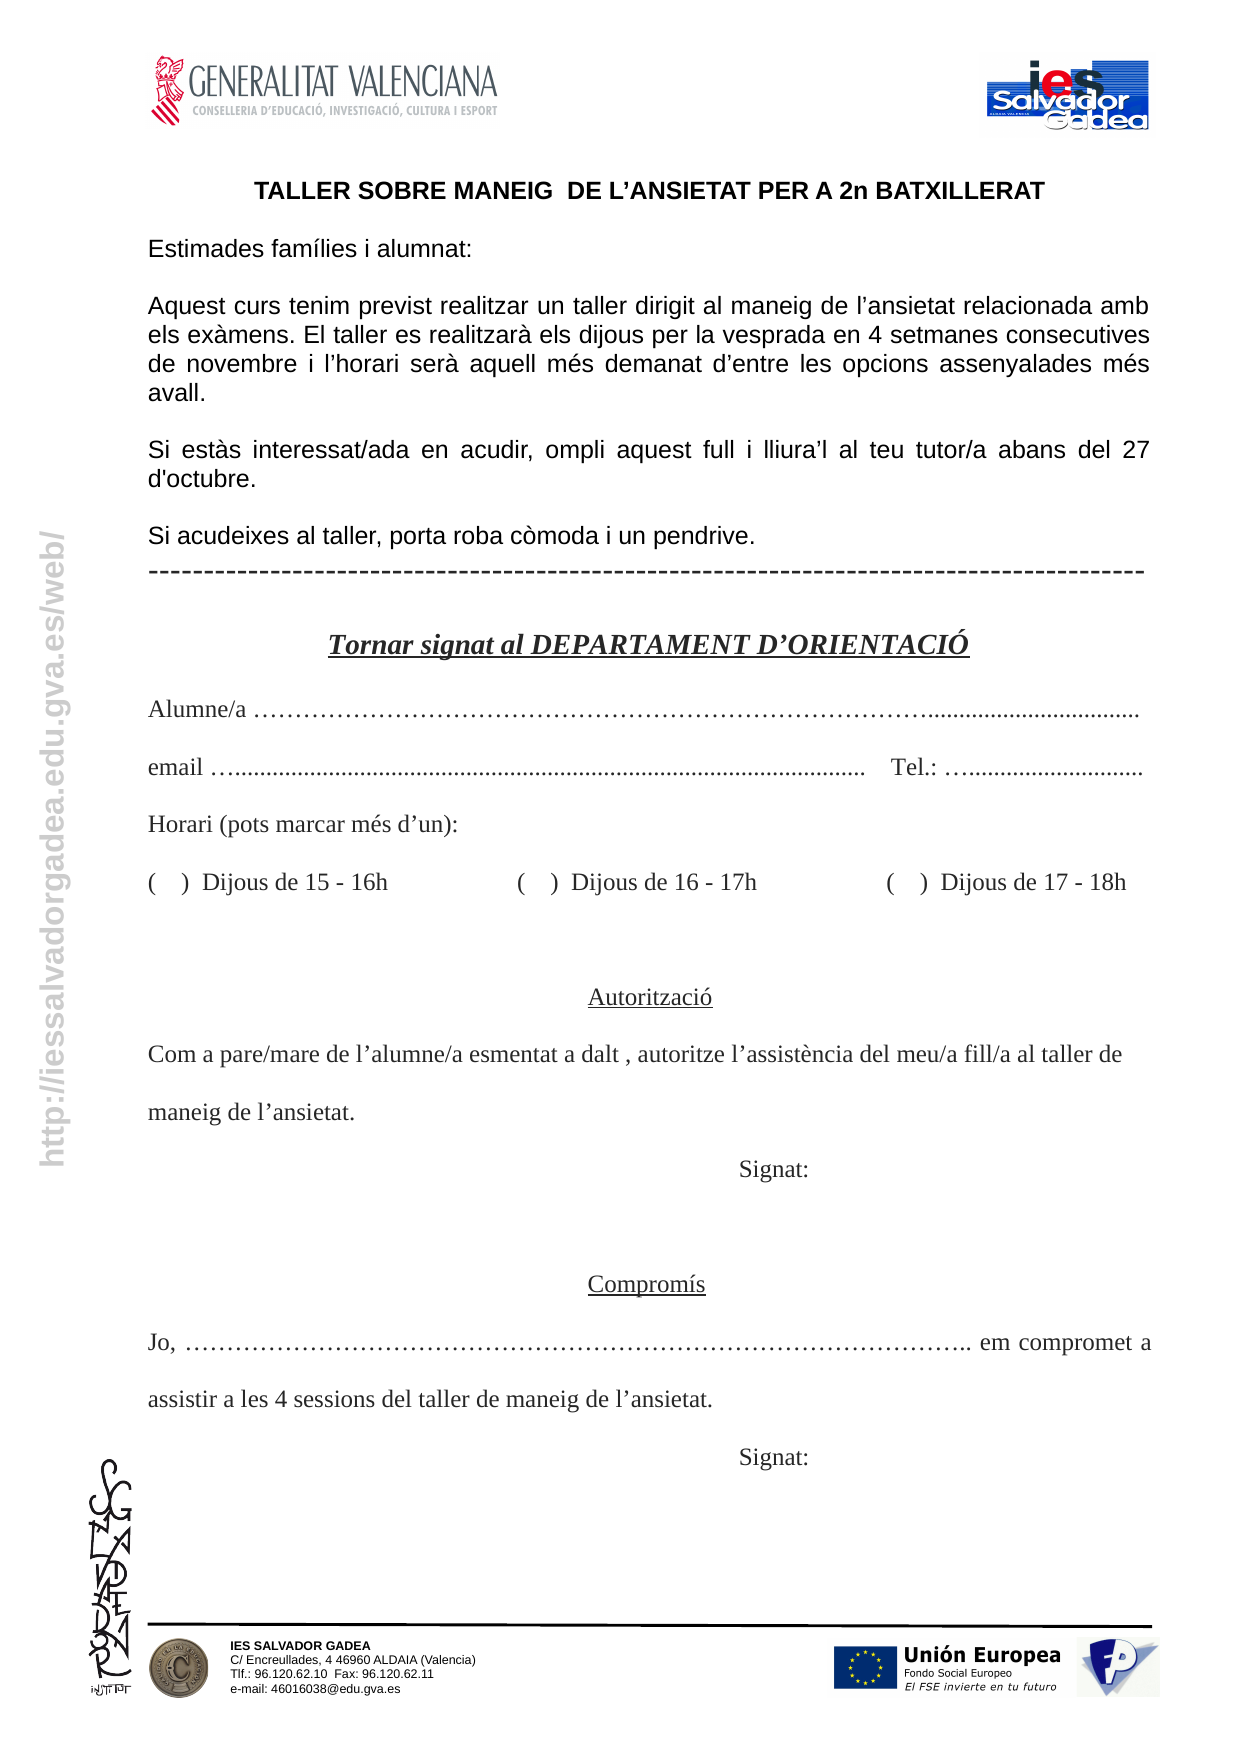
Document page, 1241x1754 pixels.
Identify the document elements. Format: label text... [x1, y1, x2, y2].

text Horari (pots marcar més d’un): [148, 809, 1152, 838]
picture [88, 1459, 132, 1696]
text Jo, ………………………………………………………………………………….. em compromet a assistir a les 4 sessions del taller de maneig de l’ansietat. [148, 1327, 1152, 1413]
text Tornar signat al DEPARTAMENT D’ORIENTACIÓ [148, 627, 1152, 661]
text Si acudeixes al taller, porta roba còmoda i un pendrive. [148, 521, 1152, 550]
text Com a pare/mare de l’alumne/a esmentat a dalt , autoritze l’assistència del meu/a fill/a al taller de maneig de l’ansietat. [148, 1039, 1152, 1125]
picture [149, 1638, 209, 1698]
text ------------------------------------------------------------------------------------------ [148, 550, 1152, 588]
picture [826, 1637, 1160, 1698]
picture [979, 52, 1157, 138]
text Aquest curs tenim previst realitzar un taller dirigit al maneig de l’ansietat relacionada amb els exàmens. El taller es realitzarà els dijous per la vesprada en 4 setmanes consecutives de novembre i l’horari serà aquell més demanat d’entre les opcions assenyalades més avall. [148, 291, 1152, 406]
text http://iessalvadorgadea.edu.gva.es/web/ [32, 531, 99, 1169]
text Alumne/a ……………………………………………………………………….................................. [148, 694, 1152, 723]
text Si estàs interessat/ada en acudir, ompli aquest full i lliura’l al teu tutor/a abans del 27 d'octubre. [148, 435, 1152, 493]
picture [145, 52, 500, 129]
text Signat: [148, 1154, 1152, 1183]
text Compromís [148, 1269, 1152, 1298]
text Estimades famílies i alumnat: [148, 234, 1152, 263]
text Autorització [148, 982, 1152, 1010]
text TALLER SOBRE MANEIG DE L’ANSIETAT PER A 2n BATXILLERAT [148, 176, 1152, 205]
text email …..................................................................................................... Tel.: …............................ [148, 752, 1152, 780]
text ( ) Dijous de 15 - 16h ( ) Dijous de 16 - 17h ( ) Dijous de 17 - 18h [148, 867, 1152, 895]
text Signat: [148, 1442, 1152, 1470]
